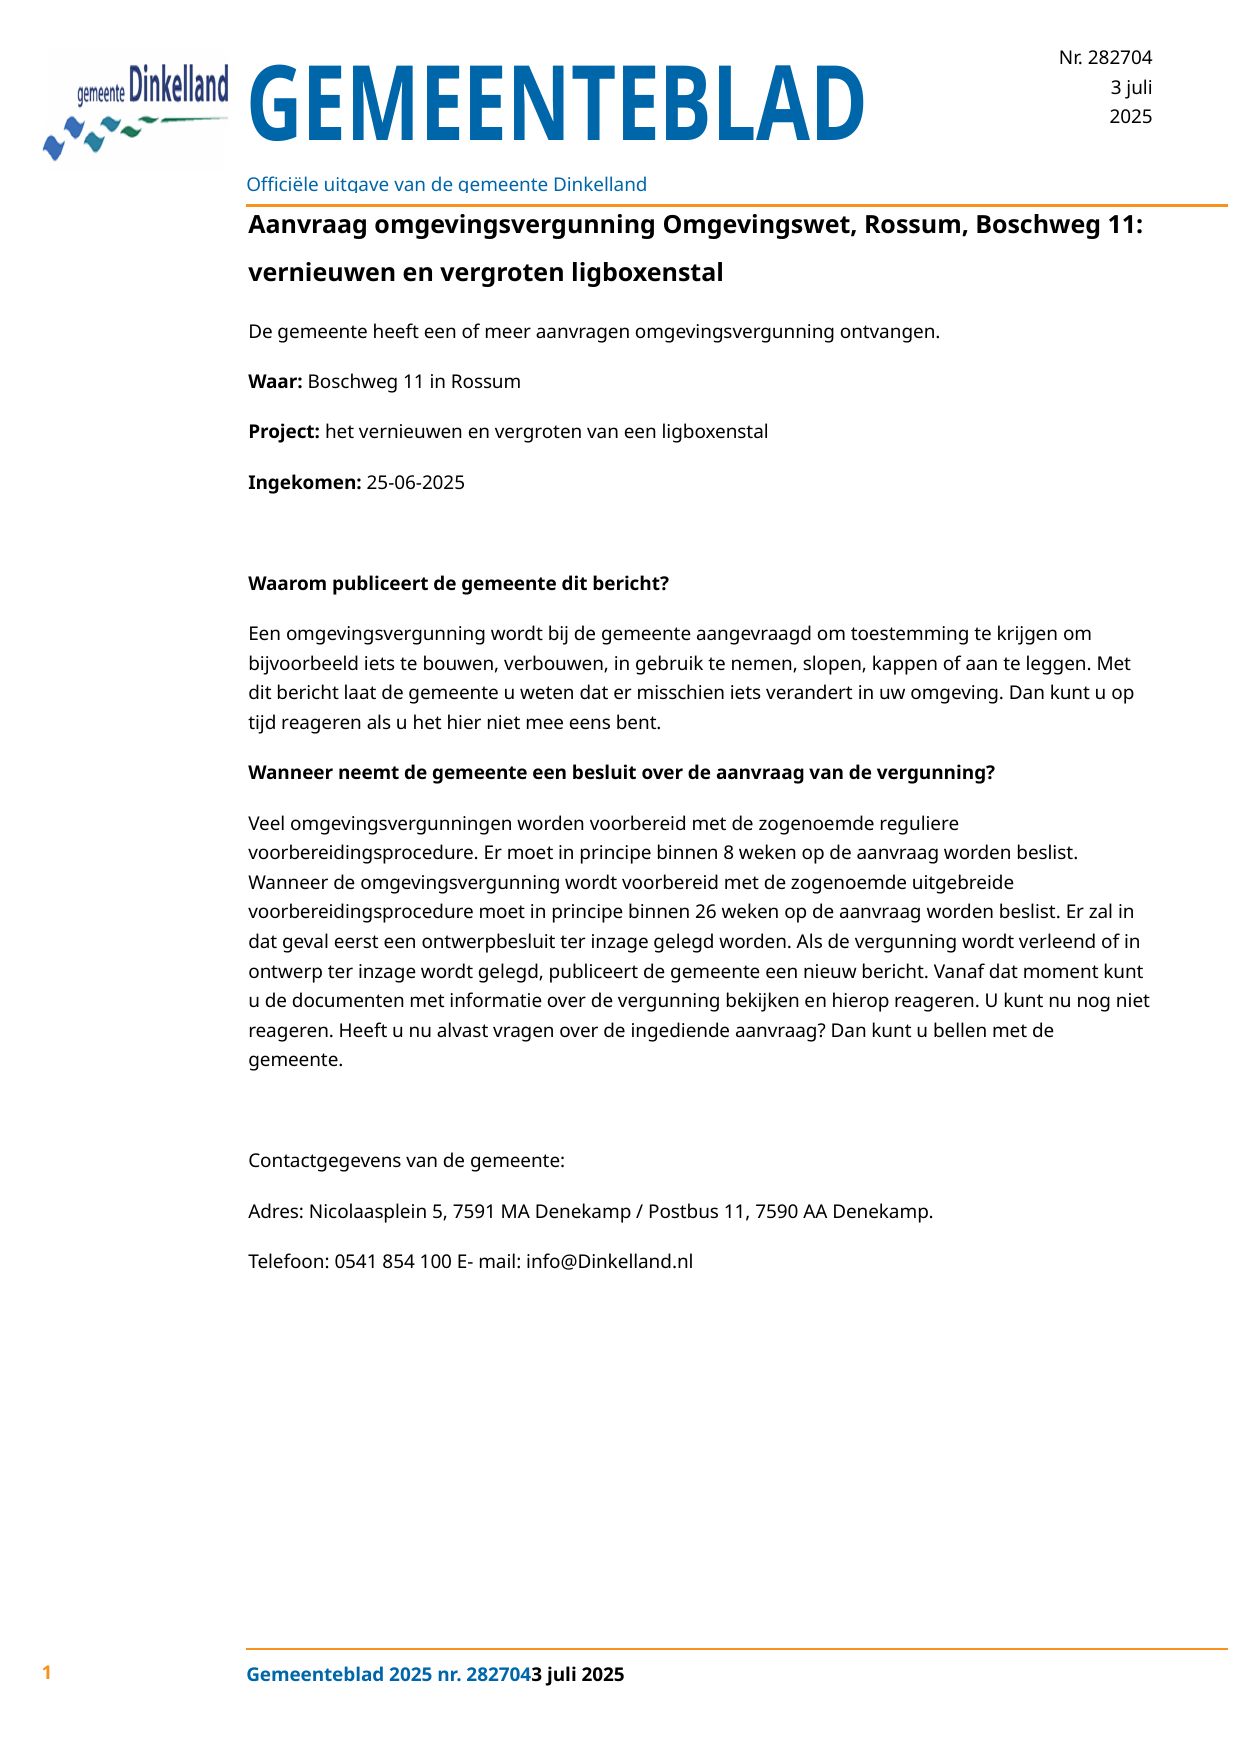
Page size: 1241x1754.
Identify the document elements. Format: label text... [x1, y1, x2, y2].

text Project: het vernieuwen en vergroten van een ligboxenstal [248, 419, 1152, 444]
text Aanvraag omgevingsvergunning Omgevingswet, Rossum, Boschweg 11: vernieuwen en vergroten ligboxenstal [248, 207, 1152, 288]
text Telefoon: 0541 854 100 E- mail: info@Dinkelland.nl [248, 1248, 1152, 1274]
text De gemeente heeft een of meer aanvragen omgevingsvergunning ontvangen. [248, 318, 1152, 344]
text Contactgegevens van de gemeente: [248, 1147, 1152, 1173]
text Ingekomen: 25-06-2025 [248, 469, 1152, 495]
text Adres: Nicolaasplein 5, 7591 MA Denekamp / Postbus 11, 7590 AA Denekamp. [248, 1198, 1152, 1224]
text Wanneer neemt de gemeente een besluit over de aanvraag van de vergunning? [248, 759, 1152, 785]
text Waar: Boschweg 11 in Rossum [248, 368, 1152, 394]
text Waarom publiceert de gemeente dit bericht? [248, 570, 1152, 596]
text Veel omgevingsvergunningen worden voorbereid met de zogenoemde reguliere voorbereidingsprocedure. Er moet in principe binnen 8 weken op de aanvraag worden beslist. Wanneer de omgevingsvergunning wordt voorbereid met de zogenoemde uitgebreide voorbereidingsprocedure moet in principe binnen 26 weken op de aanvraag worden beslist. Er zal in dat geval eerst een ontwerpbesluit ter inzage gelegd worden. Als de vergunning wordt verleend of in ontwerp ter inzage wordt gelegd, publiceert de gemeente een nieuw bericht. Vanaf dat moment kunt u de documenten met informatie over de vergunning bekijken en hierop reageren. U kunt nu nog niet reageren. Heeft u nu alvast vragen over de ingediende aanvraag? Dan kunt u bellen met de gemeente. [248, 810, 1152, 1072]
picture [41, 47, 231, 172]
text Een omgevingsvergunning wordt bij de gemeente aangevraagd om toestemming te krijgen om bijvoorbeeld iets te bouwen, verbouwen, in gebruik te nemen, slopen, kappen of aan te leggen. Met dit bericht laat de gemeente u weten dat er misschien iets verandert in uw omgeving. Dan kunt u op tijd reageren als u het hier niet mee eens bent. [248, 620, 1152, 735]
